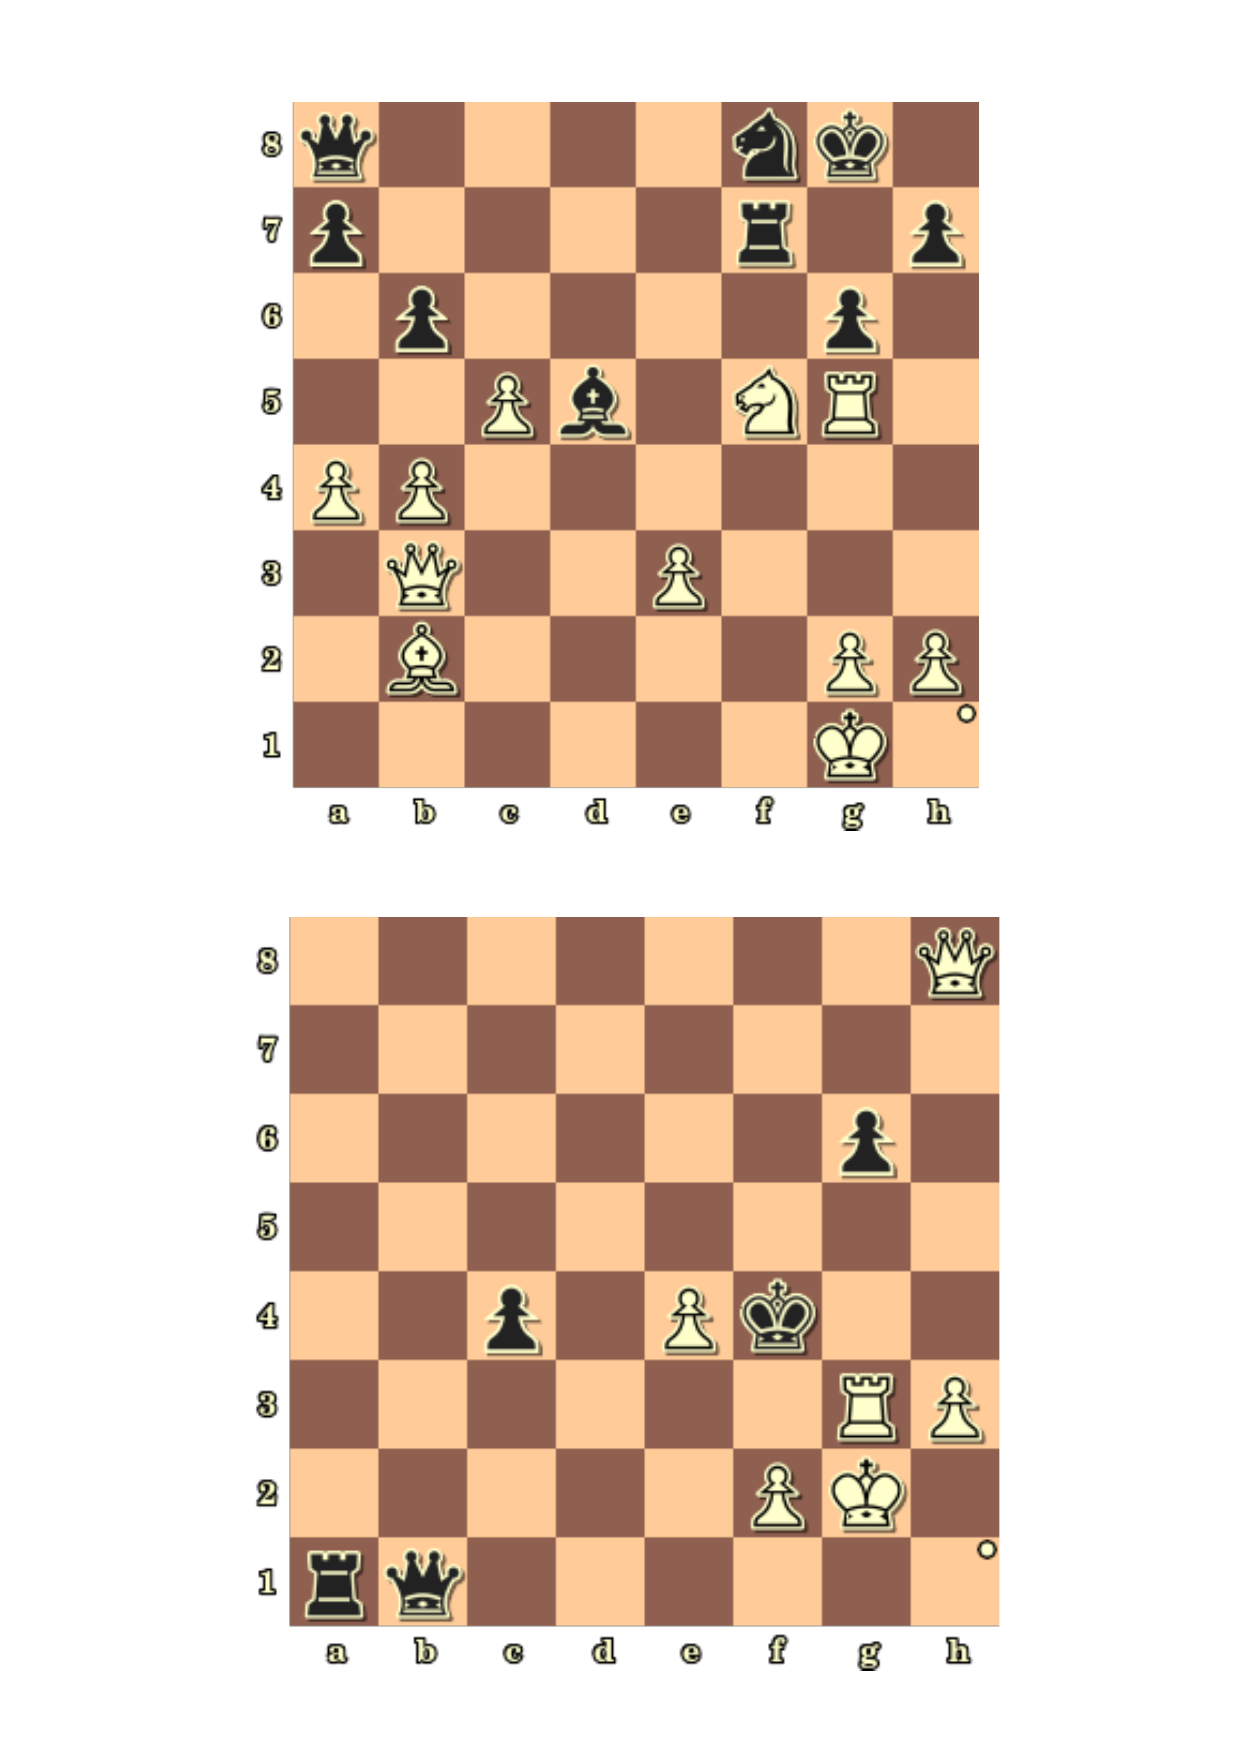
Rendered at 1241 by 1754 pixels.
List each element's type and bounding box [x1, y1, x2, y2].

picture [247, 917, 1000, 1671]
picture [251, 102, 979, 831]
